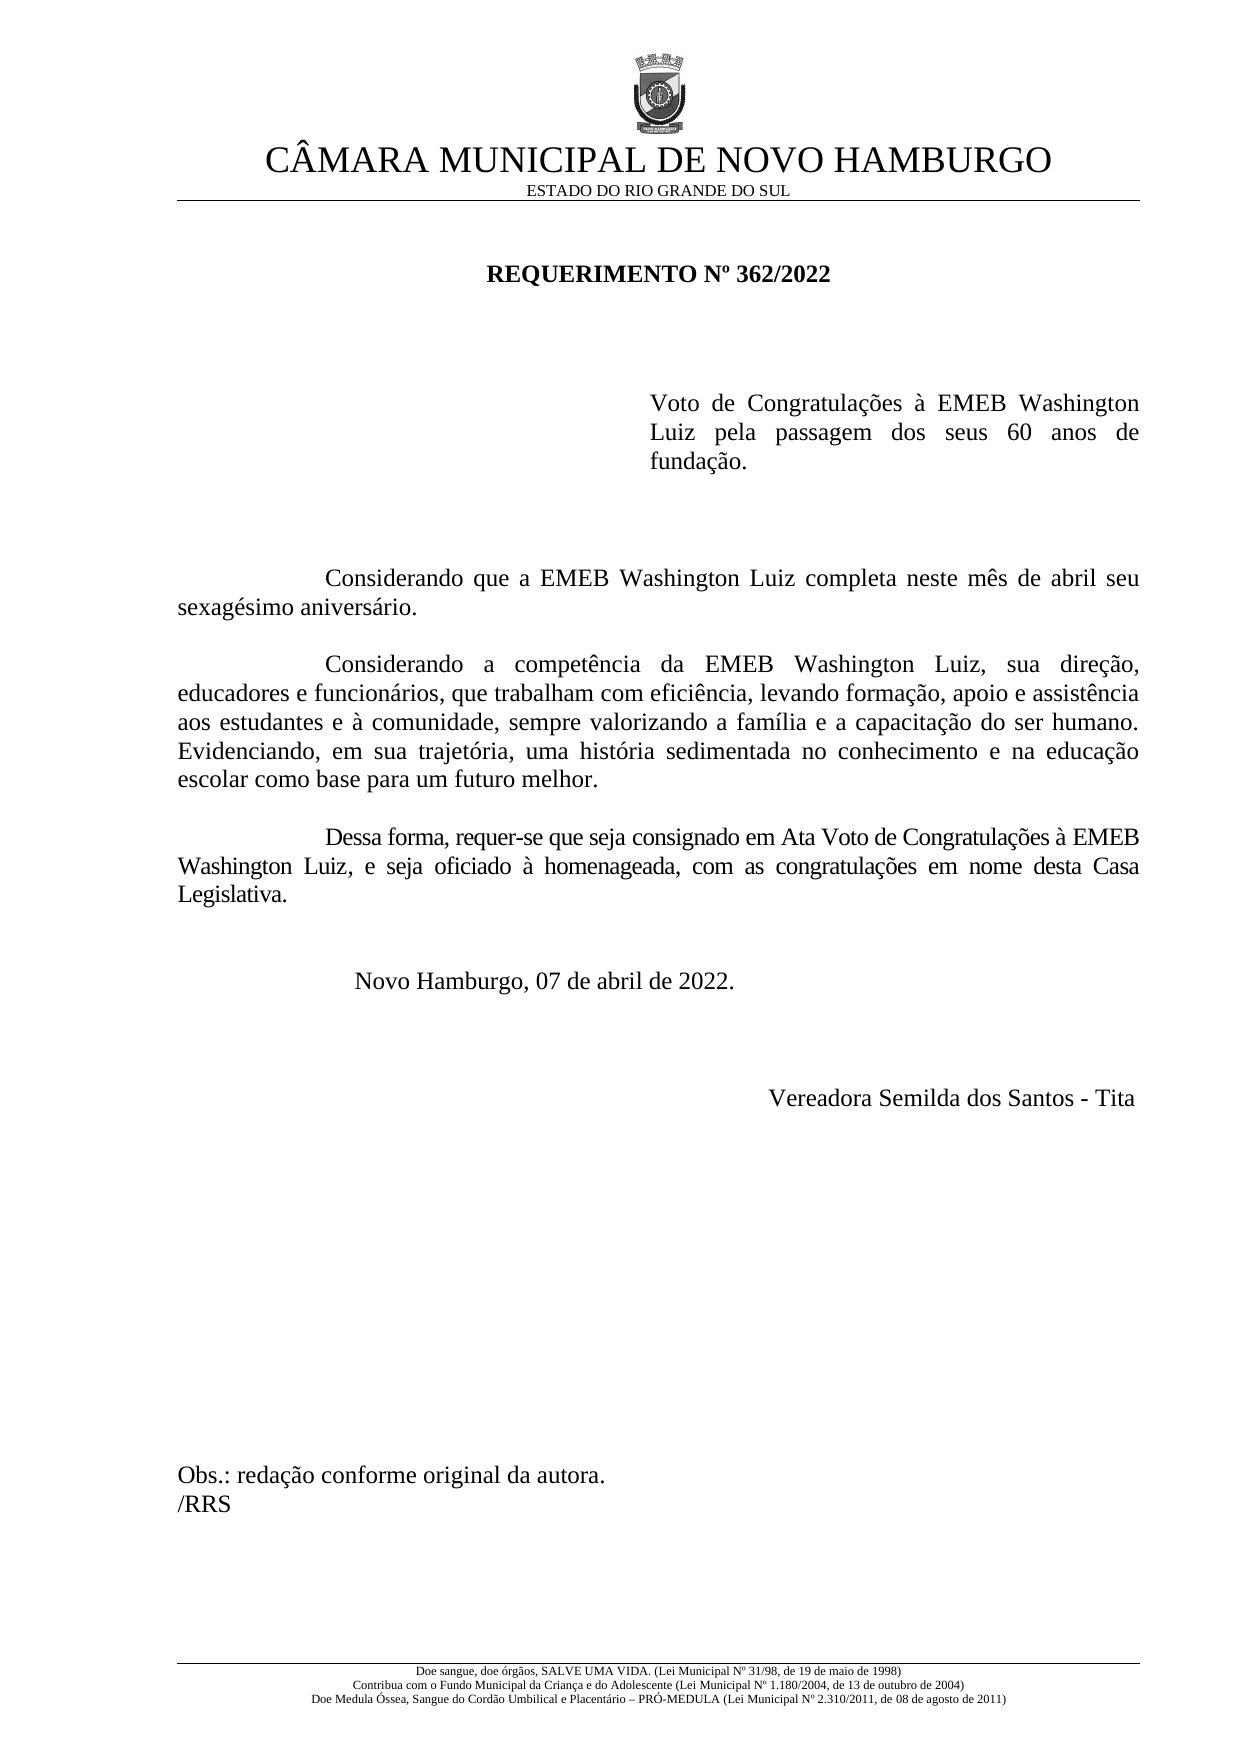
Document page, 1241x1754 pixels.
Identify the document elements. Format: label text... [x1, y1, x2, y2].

text Voto de Congratulações à EMEB Washington Luiz pela passagem dos seus 60 anos de fundação. [649, 388, 1140, 475]
text Considerando que a EMEB Washington Luiz completa neste mês de abril seu sexagésimo aniversário. [177, 563, 1140, 621]
text Novo Hamburgo, 07 de abril de 2022. [177, 966, 1140, 995]
text Obs.: redação conforme original da autora. [177, 1460, 1140, 1489]
title REQUERIMENTO Nº 362/2022 [177, 259, 1140, 287]
text Vereadora Semilda dos Santos - Tita [177, 1083, 1140, 1112]
text Considerando a competência da EMEB Washington Luiz, sua direção, educadores e funcionários, que trabalham com eficiência, levando formação, apoio e assistência aos estudantes e à comunidade, sempre valorizando a família e a capacitação do ser humano. Evidenciando, em sua trajetória, uma história sedimentada no conhecimento e na educação escolar como base para um futuro melhor. [177, 649, 1140, 793]
text Dessa forma, requer-se que seja consignado em Ata Voto de Congratulações à EMEB Washington Luiz, e seja oficiado à homenageada, com as congratulações em nome desta Casa Legislativa. [177, 822, 1140, 908]
text /RRS [177, 1489, 1140, 1517]
